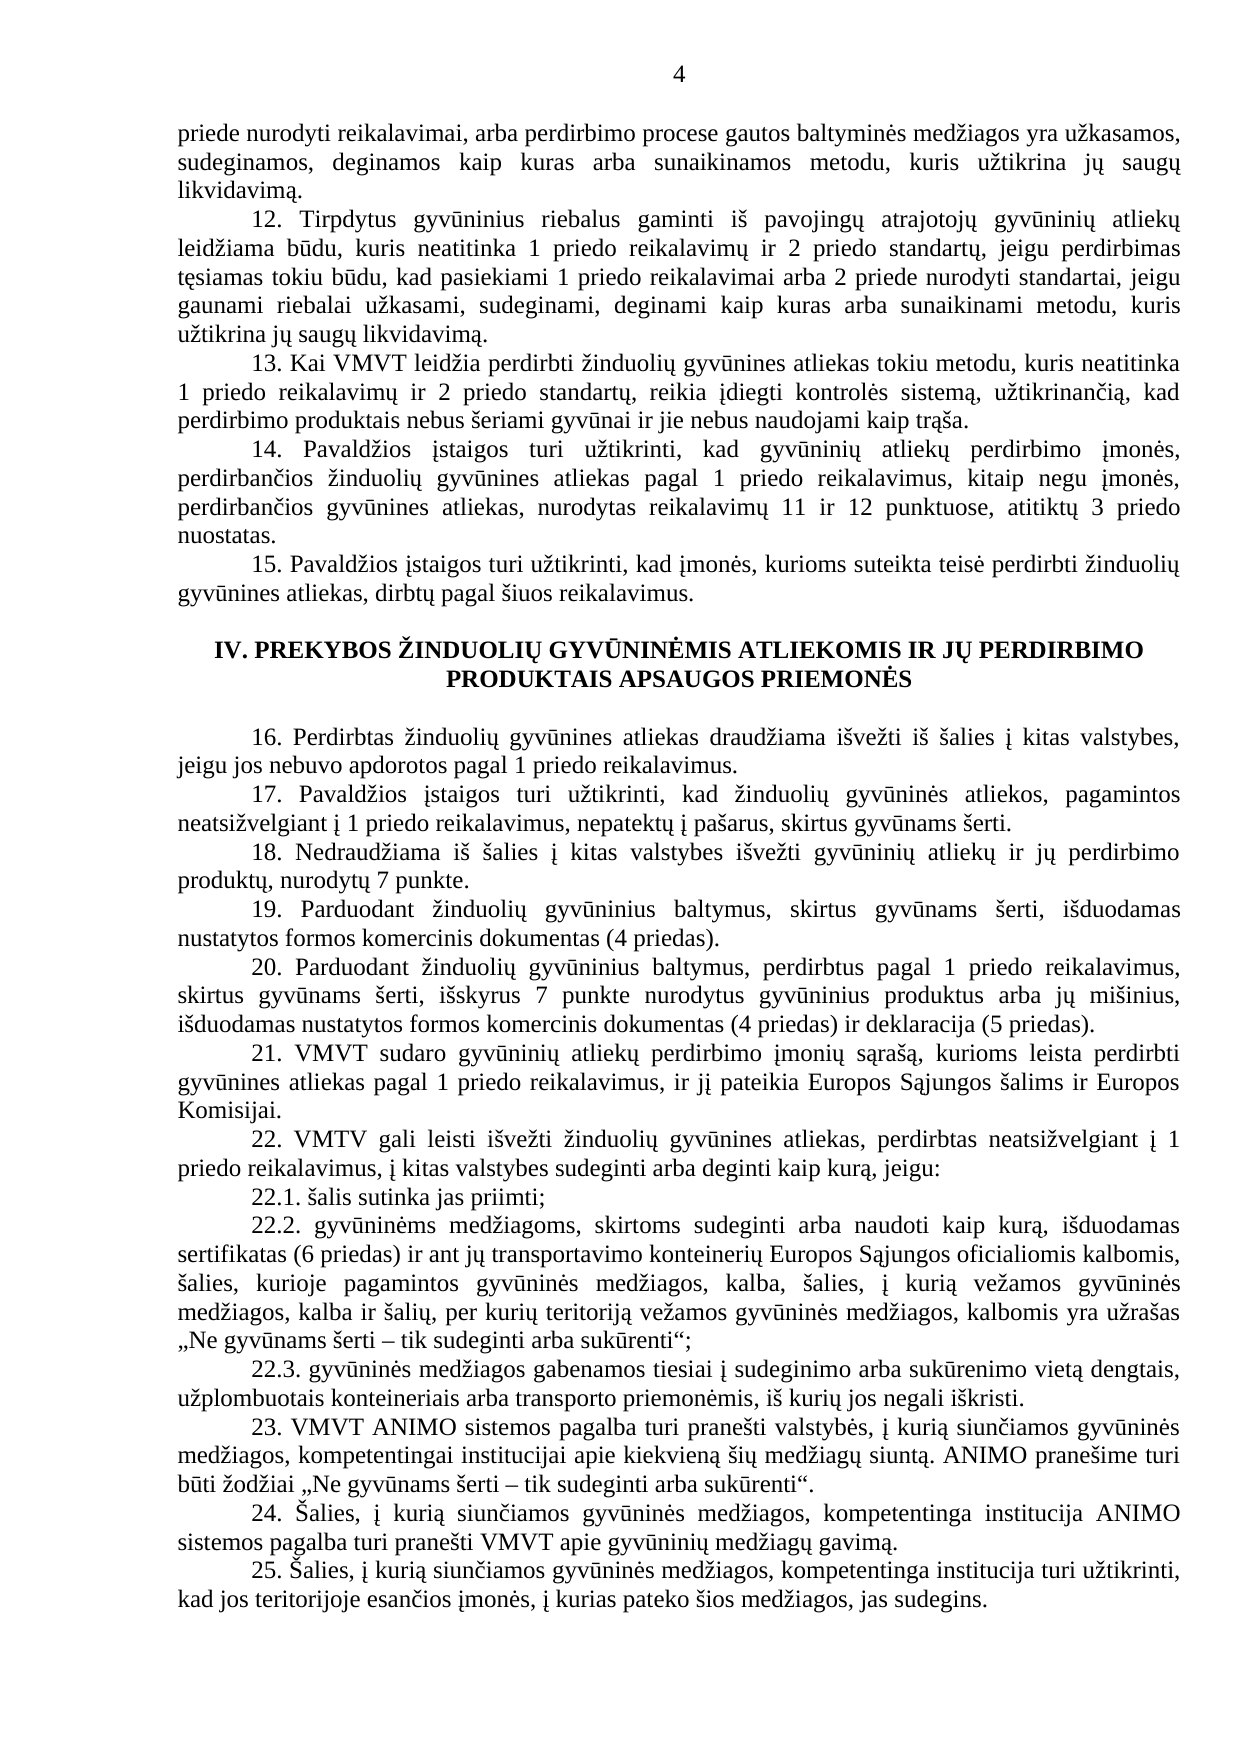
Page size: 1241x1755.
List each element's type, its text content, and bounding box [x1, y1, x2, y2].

text 25. Šalies, į kurią siunčiamos gyvūninės medžiagos, kompetentinga institucija turi užtikrinti, kad jos teritorijoje esančios įmonės, į kurias pateko šios medžiagos, jas sudegins. [177, 1556, 1181, 1613]
text 22. VMTV gali leisti išvežti žinduolių gyvūnines atliekas, perdirbtas neatsižvelgiant į 1 priedo reikalavimus, į kitas valstybes sudeginti arba deginti kaip kurą, jeigu: [177, 1124, 1181, 1182]
text 22.3. gyvūninės medžiagos gabenamos tiesiai į sudeginimo arba sukūrenimo vietą dengtais, užplombuotais konteineriais arba transporto priemonėmis, iš kurių jos negali iškristi. [177, 1354, 1181, 1412]
text 16. Perdirbtas žinduolių gyvūnines atliekas draudžiama išvežti iš šalies į kitas valstybes, jeigu jos nebuvo apdorotos pagal 1 priedo reikalavimus. [177, 722, 1181, 779]
text 22.2. gyvūninėms medžiagoms, skirtoms sudeginti arba naudoti kaip kurą, išduodamas sertifikatas (6 priedas) ir ant jų transportavimo konteinerių Europos Sąjungos oficialiomis kalbomis, šalies, kurioje pagamintos gyvūninės medžiagos, kalba, šalies, į kurią vežamos gyvūninės medžiagos, kalba ir šalių, per kurių teritoriją vežamos gyvūninės medžiagos, kalbomis yra užrašas „Ne gyvūnams šerti – tik sudeginti arba sukūrenti“; [177, 1211, 1181, 1354]
text 14. Pavaldžios įstaigos turi užtikrinti, kad gyvūninių atliekų perdirbimo įmonės, perdirbančios žinduolių gyvūnines atliekas pagal 1 priedo reikalavimus, kitaip negu įmonės, perdirbančios gyvūnines atliekas, nurodytas reikalavimų 11 ir 12 punktuose, atitiktų 3 priedo nuostatas. [177, 434, 1181, 549]
text priede nurodyti reikalavimai, arba perdirbimo procese gautos baltyminės medžiagos yra užkasamos, sudeginamos, deginamos kaip kuras arba sunaikinamos metodu, kuris užtikrina jų saugų likvidavimą. [177, 118, 1181, 204]
text 19. Parduodant žinduolių gyvūninius baltymus, skirtus gyvūnams šerti, išduodamas nustatytos formos komercinis dokumentas (4 priedas). [177, 894, 1181, 952]
text 13. Kai VMVT leidžia perdirbti žinduolių gyvūnines atliekas tokiu metodu, kuris neatitinka 1 priedo reikalavimų ir 2 priedo standartų, reikia įdiegti kontrolės sistemą, užtikrinančią, kad perdirbimo produktais nebus šeriami gyvūnai ir jie nebus naudojami kaip trąša. [177, 348, 1181, 434]
text 17. Pavaldžios įstaigos turi užtikrinti, kad žinduolių gyvūninės atliekos, pagamintos neatsižvelgiant į 1 priedo reikalavimus, nepatektų į pašarus, skirtus gyvūnams šerti. [177, 779, 1181, 837]
text 24. Šalies, į kurią siunčiamos gyvūninės medžiagos, kompetentinga institucija ANIMO sistemos pagalba turi pranešti VMVT apie gyvūninių medžiagų gavimą. [177, 1498, 1181, 1556]
text 21. VMVT sudaro gyvūninių atliekų perdirbimo įmonių sąrašą, kurioms leista perdirbti gyvūnines atliekas pagal 1 priedo reikalavimus, ir jį pateikia Europos Sąjungos šalims ir Europos Komisijai. [177, 1038, 1181, 1124]
text IV. PREKYBOS ŽINDUOLIŲ GYVŪNINĖMIS ATLIEKOMIS IR JŲ PERDIRBIMO PRODUKTAIS APSAUGOS PRIEMONĖS [177, 636, 1181, 693]
text 12. Tirpdytus gyvūninius riebalus gaminti iš pavojingų atrajotojų gyvūninių atliekų leidžiama būdu, kuris neatitinka 1 priedo reikalavimų ir 2 priedo standartų, jeigu perdirbimas tęsiamas tokiu būdu, kad pasiekiami 1 priedo reikalavimai arba 2 priede nurodyti standartai, jeigu gaunami riebalai užkasami, sudeginami, deginami kaip kuras arba sunaikinami metodu, kuris užtikrina jų saugų likvidavimą. [177, 204, 1181, 348]
text 23. VMVT ANIMO sistemos pagalba turi pranešti valstybės, į kurią siunčiamos gyvūninės medžiagos, kompetentingai institucijai apie kiekvieną šių medžiagų siuntą. ANIMO pranešime turi būti žodžiai „Ne gyvūnams šerti – tik sudeginti arba sukūrenti“. [177, 1412, 1181, 1498]
text 15. Pavaldžios įstaigos turi užtikrinti, kad įmonės, kurioms suteikta teisė perdirbti žinduolių gyvūnines atliekas, dirbtų pagal šiuos reikalavimus. [177, 549, 1181, 607]
text 18. Nedraudžiama iš šalies į kitas valstybes išvežti gyvūninių atliekų ir jų perdirbimo produktų, nurodytų 7 punkte. [177, 837, 1181, 894]
text 20. Parduodant žinduolių gyvūninius baltymus, perdirbtus pagal 1 priedo reikalavimus, skirtus gyvūnams šerti, išskyrus 7 punkte nurodytus gyvūninius produktus arba jų mišinius, išduodamas nustatytos formos komercinis dokumentas (4 priedas) ir deklaracija (5 priedas). [177, 952, 1181, 1038]
text 22.1. šalis sutinka jas priimti; [177, 1182, 1181, 1211]
